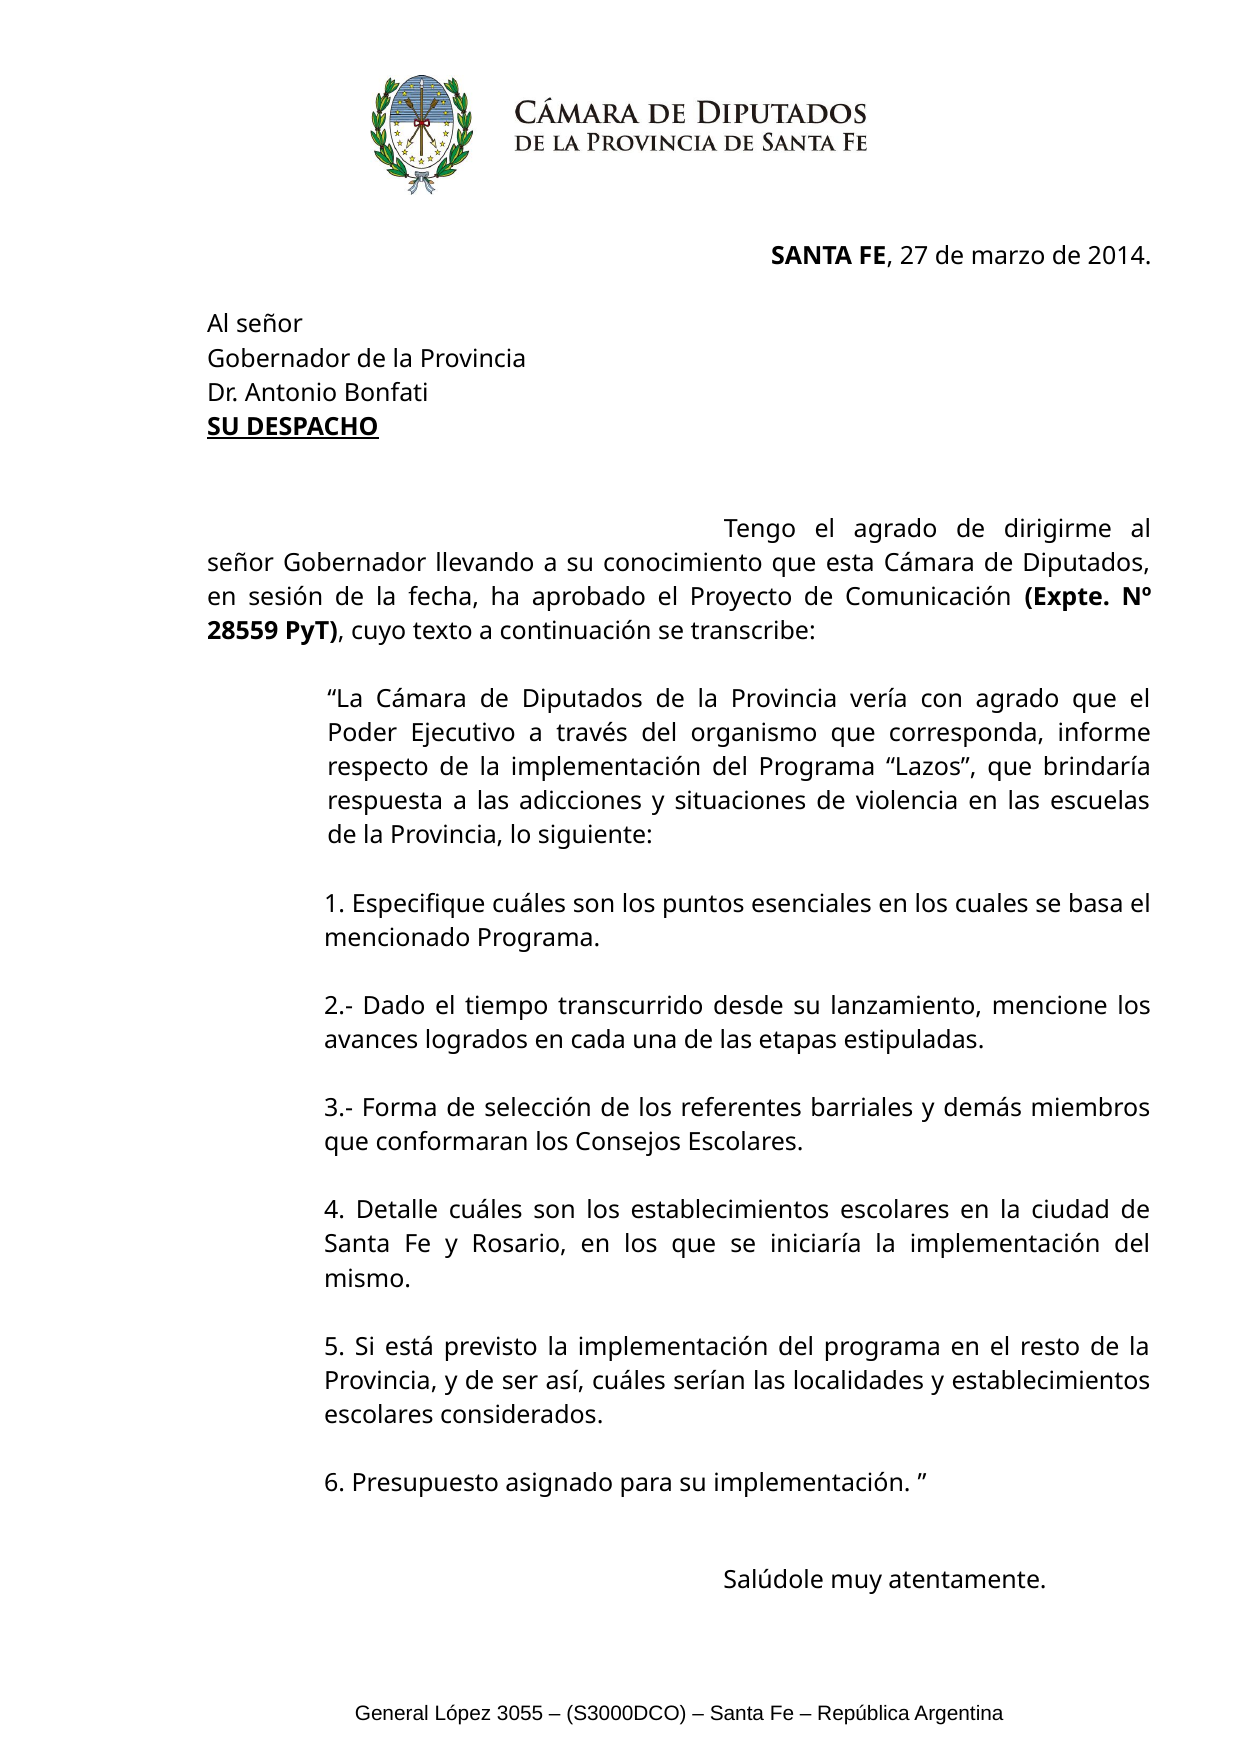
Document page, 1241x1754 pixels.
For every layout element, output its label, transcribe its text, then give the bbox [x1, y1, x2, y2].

text 1. Especifique cuáles son los puntos esenciales en los cuales se basa el mencionado Programa. [324, 886, 1152, 954]
text Salúdole muy atentamente. [649, 1562, 1152, 1596]
text “La Cámara de Diputados de la Provincia vería con agrado que el Poder Ejecutivo a través del organismo que corresponda, informe respecto de la implementación del Programa “Lazos”, que brindaría respuesta a las adicciones y situaciones de violencia en las escuelas de la Provincia, lo siguiente: [327, 681, 1152, 851]
text Gobernador de la Provincia [207, 340, 1152, 374]
picture [370, 75, 867, 199]
text 3.- Forma de selección de los referentes barriales y demás miembros que conformaran los Consejos Escolares. [324, 1090, 1152, 1158]
text SU DESPACHO [207, 408, 1152, 442]
text Al señor [207, 306, 1152, 340]
text Dr. Antonio Bonfati [207, 374, 1152, 408]
text SANTA FE, 27 de marzo de 2014. [207, 238, 1152, 272]
text 5. Si está previsto la implementación del programa en el resto de la Provincia, y de ser así, cuáles serían las localidades y establecimientos escolares considerados. [324, 1328, 1152, 1431]
text 6. Presupuesto asignado para su implementación. ” [324, 1464, 1152, 1499]
text 2.- Dado el tiempo transcurrido desde su lanzamiento, mencione los avances logrados en cada una de las etapas estipuladas. [324, 988, 1152, 1056]
text 4. Detalle cuáles son los establecimientos escolares en la ciudad de Santa Fe y Rosario, en los que se iniciaría la implementación del mismo. [324, 1192, 1152, 1294]
text Tengo el agrado de dirigirme al señor Gobernador llevando a su conocimiento que esta Cámara de Diputados, en sesión de la fecha, ha aprobado el Proyecto de Comunicación (Expte. Nº 28559 PyT), cuyo texto a continuación se transcribe: [207, 511, 1152, 647]
